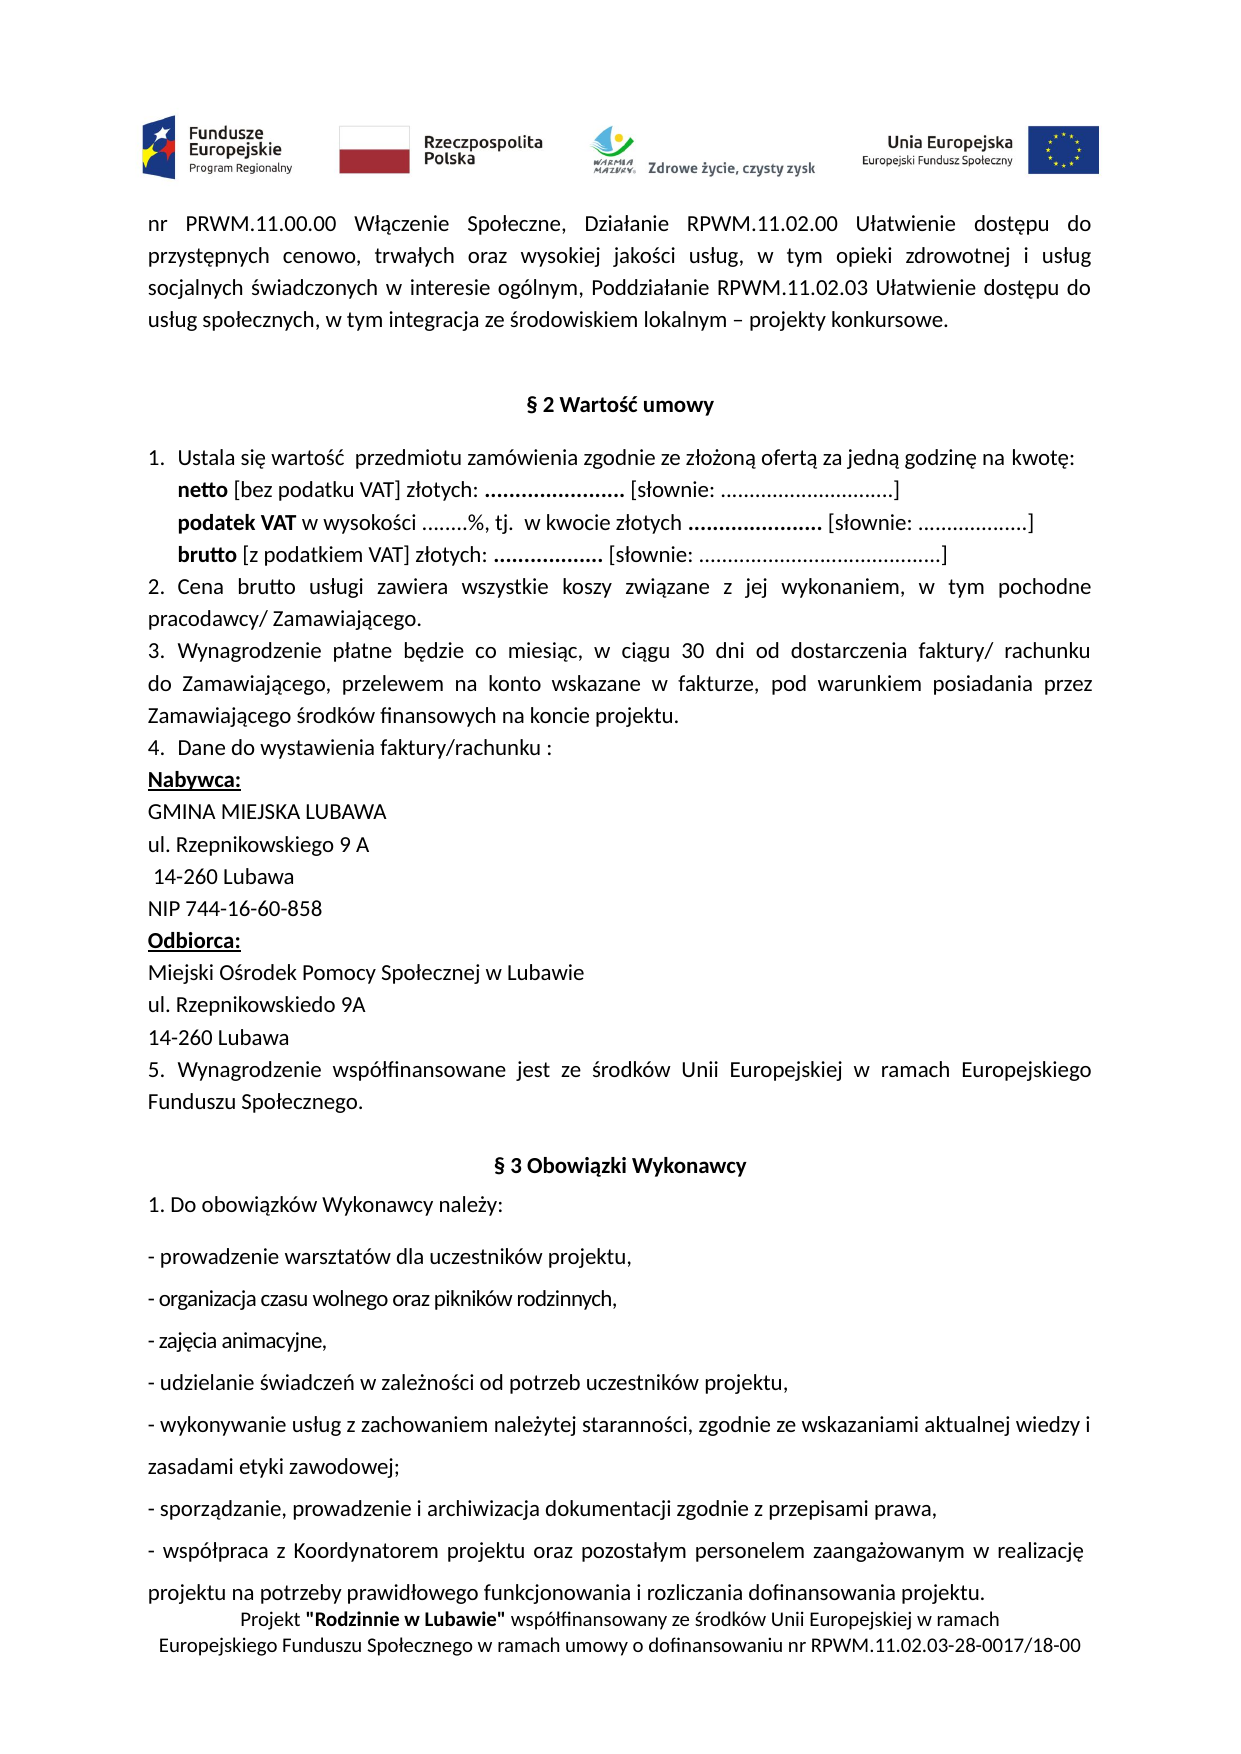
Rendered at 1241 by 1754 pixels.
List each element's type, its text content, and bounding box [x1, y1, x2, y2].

text - udzielanie świadczeń w zależności od potrzeb uczestników projektu, [148, 1368, 1093, 1396]
text netto [bez podatku VAT] złotych: ....................... [słownie: ..............................] [177, 476, 1093, 504]
text ul. Rzepnikowskiedo 9A [148, 991, 1093, 1019]
text 1. Do obowiązków Wykonawcy należy: [148, 1190, 1093, 1218]
text - sporządzanie, prowadzenie i archiwizacja dokumentacji zgodnie z przepisami prawa, [148, 1494, 1093, 1522]
list Ustala się wartość przedmiotu zamówienia zgodnie ze złożoną ofertą za jedną godzinę na kwotę: [148, 443, 1093, 471]
text 14-260 Lubawa [148, 862, 1093, 890]
text Nabywca: [148, 765, 1093, 793]
list Dane do wystawienia faktury/rachunku : [148, 733, 1093, 761]
text § 2 Wartość umowy [148, 390, 1093, 418]
text Miejski Ośrodek Pomocy Społecznej w Lubawie [148, 958, 1093, 986]
text Odbiorca: [148, 926, 1093, 954]
text NIP 744-16-60-858 [148, 894, 1093, 922]
list Wynagrodzenie współfinansowane jest ze środków Unii Europejskiej w ramach Europejskiego Funduszu Społecznego. [148, 1055, 1093, 1115]
text nr PRWM.11.00.00 Włączenie Społeczne, Działanie RPWM.11.02.00 Ułatwienie dostępu do przystępnych cenowo, trwałych oraz wysokiej jakości usług, w tym opieki zdrowotnej i usług socjalnych świadczonych w interesie ogólnym, Poddziałanie RPWM.11.02.03 Ułatwienie dostępu do usług społecznych, w tym integracja ze środowiskiem lokalnym – projekty konkursowe. [148, 209, 1093, 333]
text - prowadzenie warsztatów dla uczestników projektu, [148, 1242, 1085, 1271]
text - współpraca z Koordynatorem projektu oraz pozostałym personelem zaangażowanym w realizację projektu na potrzeby prawidłowego funkcjonowania i rozliczania dofinansowania projektu. [148, 1536, 1085, 1606]
text GMINA MIEJSKA LUBAWA [148, 797, 1093, 826]
text - zajęcia animacyjne, [148, 1326, 1085, 1354]
text - wykonywanie usług z zachowaniem należytej staranności, zgodnie ze wskazaniami aktualnej wiedzy i zasadami etyki zawodowej; [148, 1410, 1093, 1480]
list Wynagrodzenie płatne będzie co miesiąc, w ciągu 30 dni od dostarczenia faktury/ rachunku do Zamawiającego, przelewem na konto wskazane w fakturze, pod warunkiem posiadania przez Zamawiającego środków finansowych na koncie projektu. [148, 637, 1093, 729]
text brutto [z podatkiem VAT] złotych: .................. [słownie: ..........................................] [177, 540, 1093, 568]
text 14-260 Lubawa [148, 1023, 1093, 1051]
text - organizacja czasu wolnego oraz pikników rodzinnych, [148, 1284, 1085, 1312]
text § 3 Obowiązki Wykonawcy [148, 1152, 1093, 1179]
text ul. Rzepnikowskiego 9 A [148, 830, 1093, 858]
list Cena brutto usługi zawiera wszystkie koszy związane z jej wykonaniem, w tym pochodne pracodawcy/ Zamawiającego. [148, 572, 1093, 632]
text podatek VAT w wysokości ........%, tj. w kwocie złotych ...................... [słownie: ...................] [177, 508, 1093, 536]
